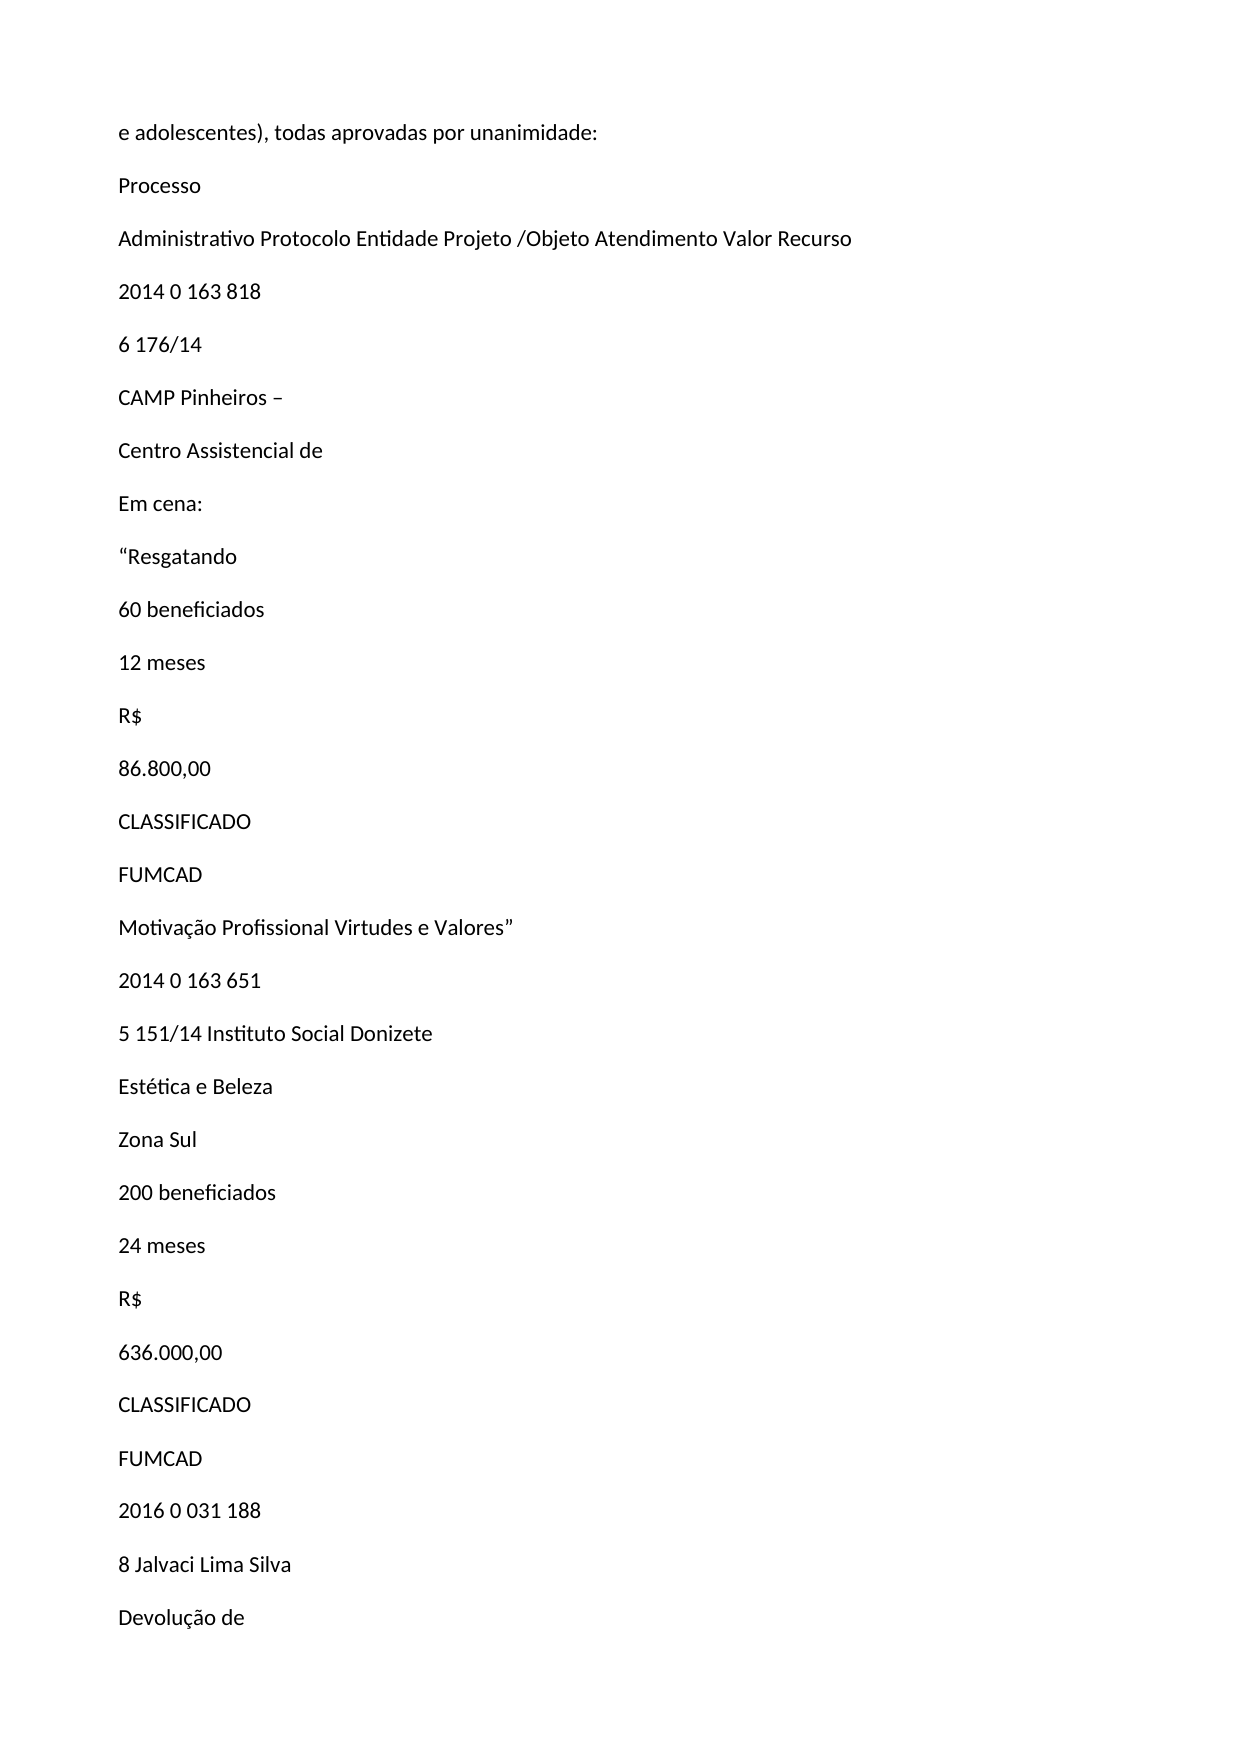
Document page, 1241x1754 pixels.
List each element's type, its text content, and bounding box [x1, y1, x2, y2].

text 60 beneficiados [118, 595, 1122, 623]
text R$ [118, 701, 1122, 729]
text Motivação Profissional Virtudes e Valores” [118, 913, 1122, 941]
text CLASSIFICADO [118, 1391, 1122, 1419]
text 2014 0 163 818 [118, 277, 1122, 305]
text FUMCAD [118, 1444, 1122, 1472]
text “Resgatando [118, 542, 1122, 570]
text 6 176/14 [118, 330, 1122, 358]
text Centro Assistencial de [118, 436, 1122, 464]
text Estética e Beleza [118, 1072, 1122, 1101]
text 86.800,00 [118, 754, 1122, 782]
text 8 Jalvaci Lima Silva [118, 1550, 1122, 1578]
text Em cena: [118, 489, 1122, 517]
text FUMCAD [118, 860, 1122, 888]
text CAMP Pinheiros – [118, 383, 1122, 411]
text CLASSIFICADO [118, 807, 1122, 835]
text 5 151/14 Instituto Social Donizete [118, 1019, 1122, 1047]
text Devolução de [118, 1603, 1122, 1631]
text Zona Sul [118, 1126, 1122, 1153]
text e adolescentes), todas aprovadas por unanimidade: [118, 118, 1122, 146]
text 636.000,00 [118, 1338, 1122, 1366]
text 2014 0 163 651 [118, 966, 1122, 994]
text 2016 0 031 188 [118, 1497, 1122, 1525]
text Administrativo Protocolo Entidade Projeto /Objeto Atendimento Valor Recurso [118, 224, 1122, 252]
text 12 meses [118, 648, 1122, 676]
text R$ [118, 1284, 1122, 1313]
text 24 meses [118, 1232, 1122, 1259]
text 200 beneficiados [118, 1178, 1122, 1207]
text Processo [118, 171, 1122, 199]
